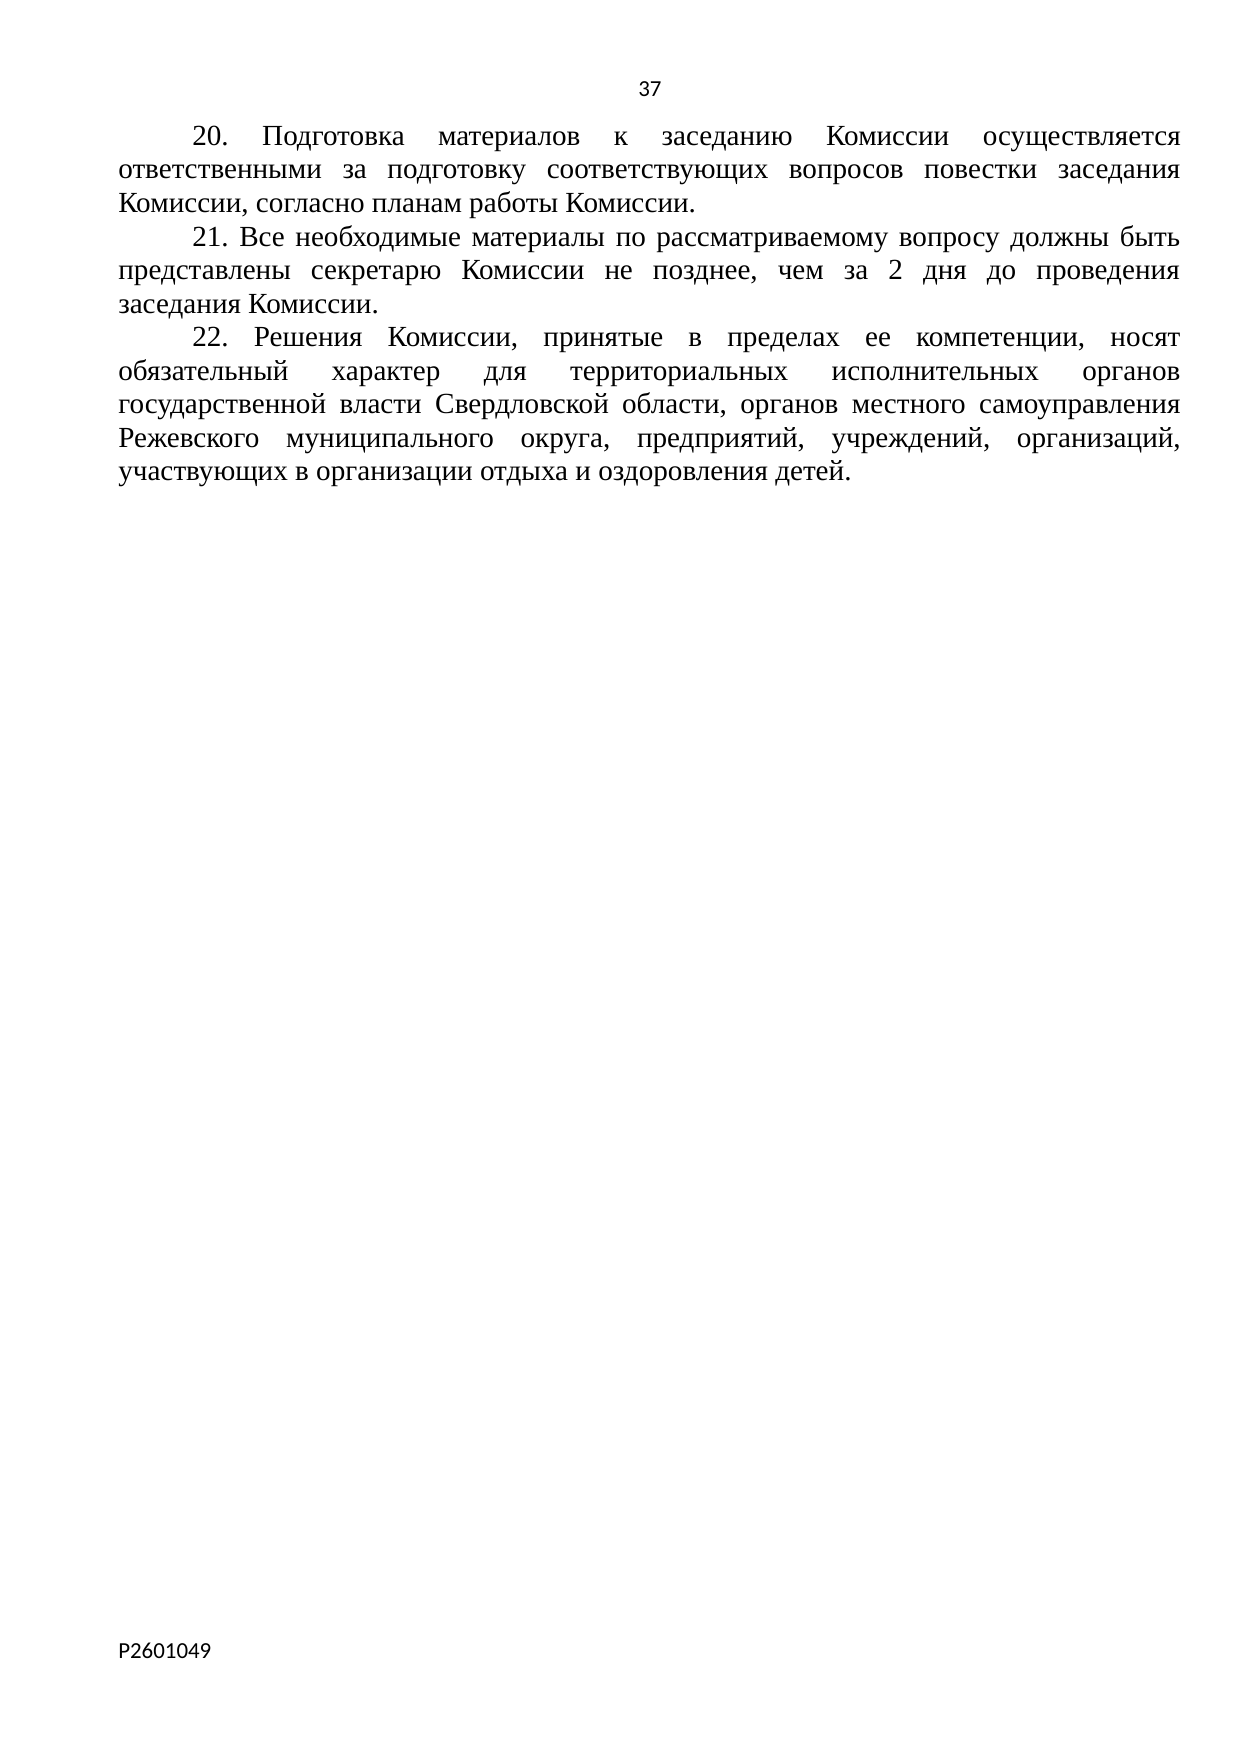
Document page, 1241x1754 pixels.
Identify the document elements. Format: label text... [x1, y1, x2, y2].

text 21. Все необходимые материалы по рассматриваемому вопросу должны быть представлены секретарю Комиссии не позднее, чем за 2 дня до проведения заседания Комиссии. [118, 219, 1181, 319]
text 20. Подготовка материалов к заседанию Комиссии осуществляется ответственными за подготовку соответствующих вопросов повестки заседания Комиссии, согласно планам работы Комиссии. [118, 118, 1181, 219]
text 22. Решения Комиссии, принятые в пределах ее компетенции, носят обязательный характер для территориальных исполнительных органов государственной власти Свердловской области, органов местного самоуправления Режевского муниципального округа, предприятий, учреждений, организаций, участвующих в организации отдыха и оздоровления детей. [118, 319, 1181, 487]
